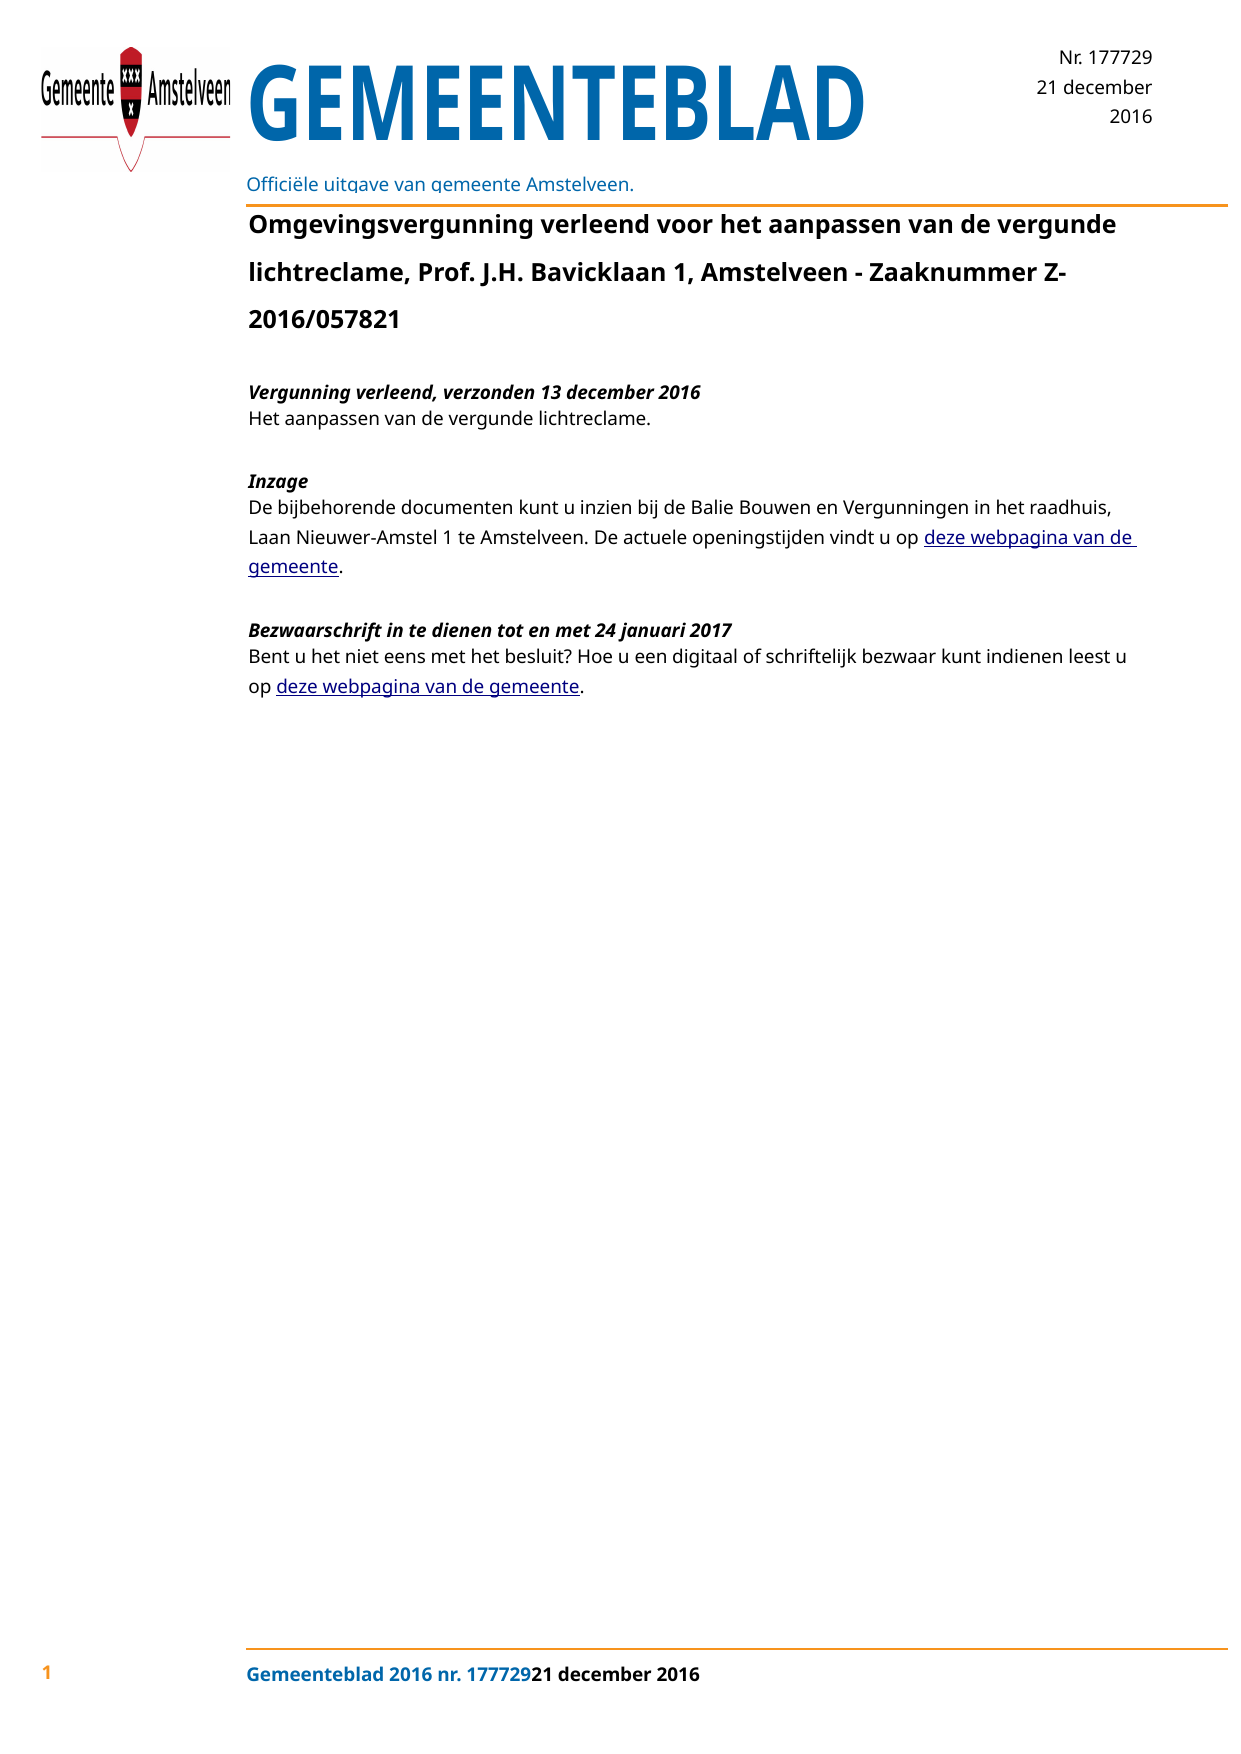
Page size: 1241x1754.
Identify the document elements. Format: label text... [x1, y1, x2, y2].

text Bent u het niet eens met het besluit? Hoe u een digitaal of schriftelijk bezwaar kunt indienen leest u op deze webpagina van de gemeente. [248, 643, 1152, 699]
text Inzage [248, 469, 1152, 494]
text Vergunning verleend, verzonden 13 december 2016 [248, 379, 1152, 405]
text De bijbehorende documenten kunt u inzien bij de Balie Bouwen en Vergunningen in het raadhuis, Laan Nieuwer-Amstel 1 te Amstelveen. De actuele openingstijden vindt u op deze webpagina van de gemeente. [248, 494, 1152, 579]
text Bezwaarschrift in te dienen tot en met 24 januari 2017 [248, 618, 1152, 643]
picture [41, 47, 231, 172]
text Het aanpassen van de vergunde lichtreclame. [248, 405, 1152, 431]
text Omgevingsvergunning verleend voor het aanpassen van de vergunde lichtreclame, Prof. J.H. Bavicklaan 1, Amstelveen - Zaaknummer Z-2016/057821 [248, 207, 1152, 336]
